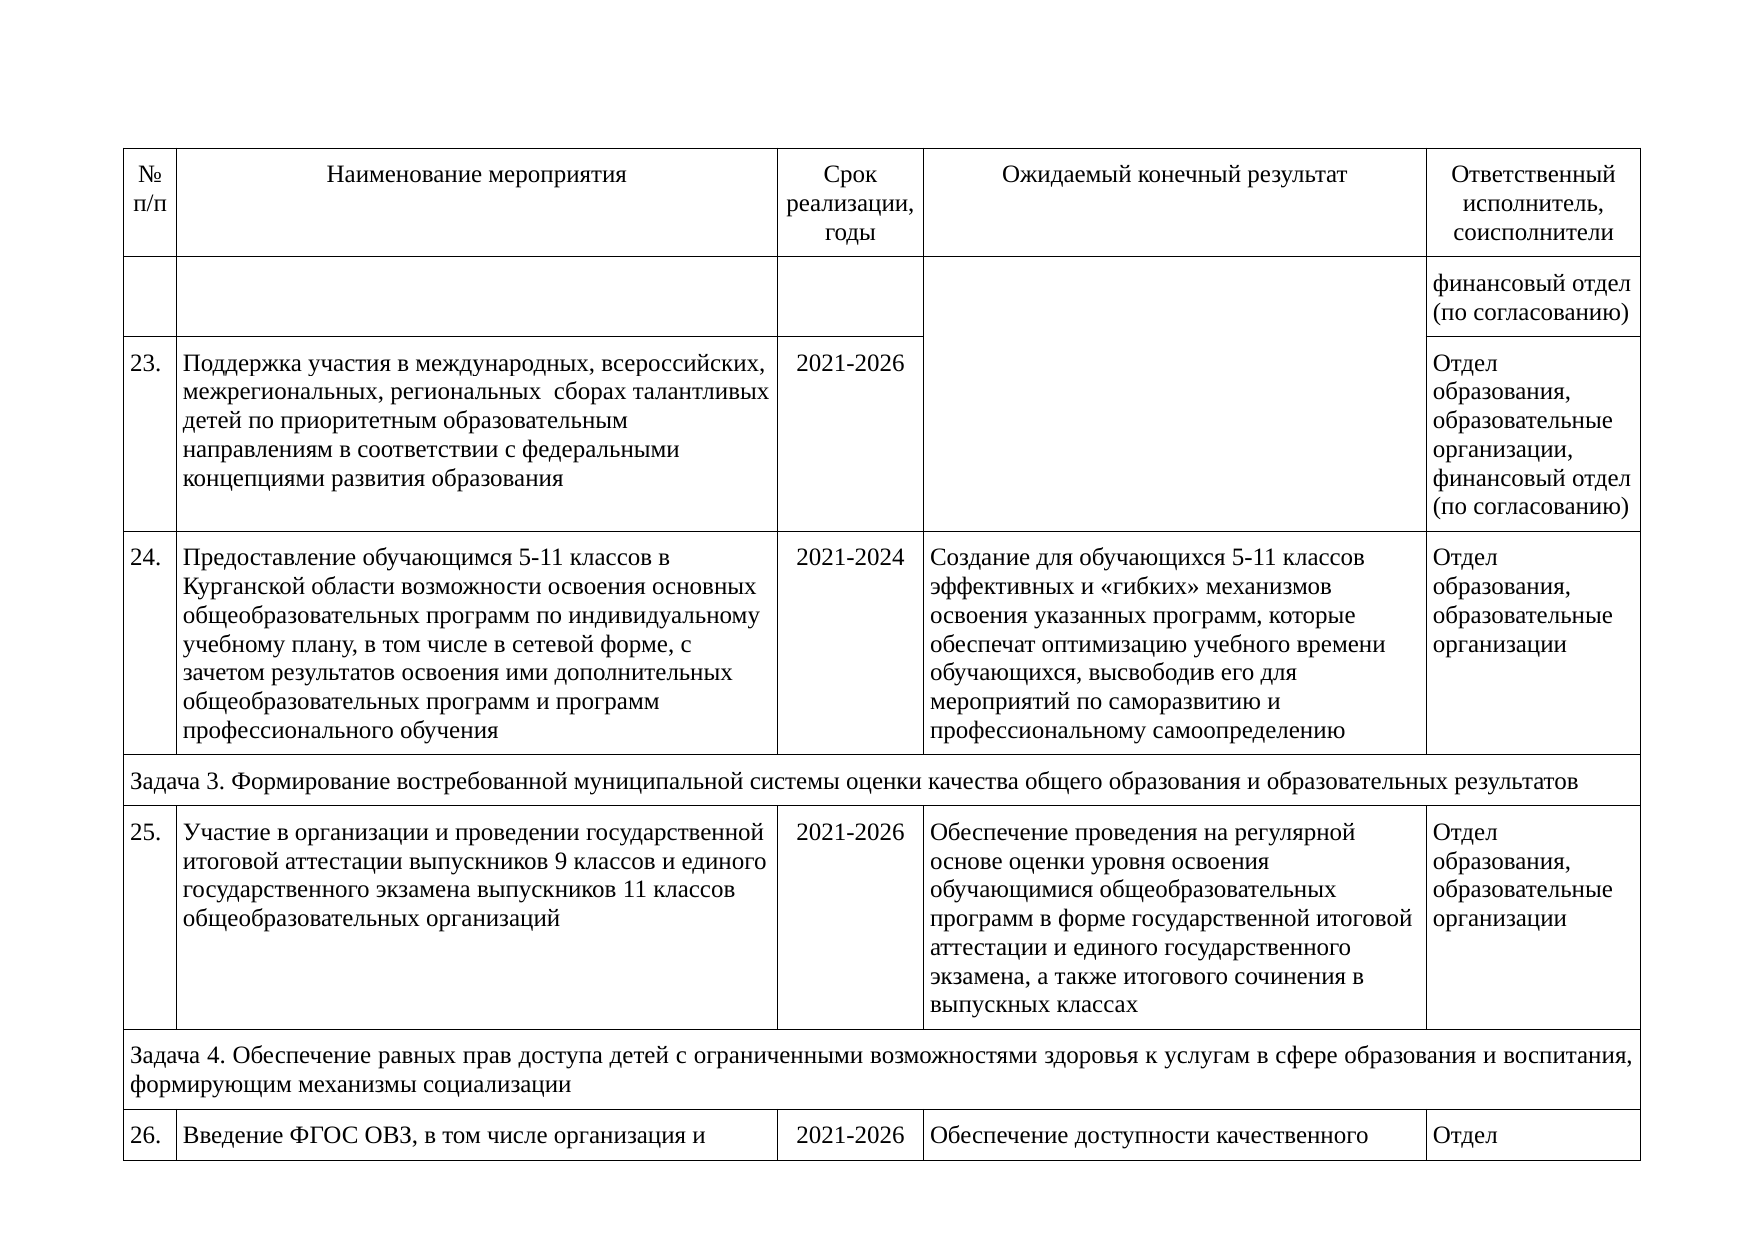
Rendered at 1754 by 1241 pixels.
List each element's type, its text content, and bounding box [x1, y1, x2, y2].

table_cell 24. [124, 532, 176, 754]
table_cell 2021-2026 [778, 806, 923, 1029]
table_cell Отдел образования, образовательные организации, финансовый отдел (по согласованию) [1427, 337, 1640, 531]
table_cell Обеспечение проведения на регулярной основе оценки уровня освоения обучающимися общеобразовательных программ в форме государственной итоговой аттестации и единого государственного экзамена, а также итогового сочинения в выпускных классах [924, 806, 1426, 1029]
table_cell Поддержка участия в международных, всероссийских, межрегиональных, региональных сборах талантливых детей по приоритетным образовательным направлениям в соответствии с федеральными концепциями развития образования [177, 337, 777, 531]
table_cell 2021-2026 [778, 1110, 923, 1160]
table_cell Участие в организации и проведении государственной итоговой аттестации выпускников 9 классов и единого государственного экзамена выпускников 11 классов общеобразовательных организаций [177, 806, 777, 1029]
table_cell Отдел образования, образовательные организации [1427, 806, 1640, 1029]
table_header Срок реализации, годы [778, 149, 923, 256]
table_header Ожидаемый конечный результат [924, 149, 1426, 256]
table_header Ответственный исполнитель, соисполнители [1427, 149, 1640, 256]
table_header Наименование мероприятия [177, 149, 777, 256]
table_header № п/п [124, 149, 176, 256]
table_cell 26. [124, 1110, 176, 1160]
table_cell 2021-2024 [778, 532, 923, 754]
table_cell 23. [124, 337, 176, 531]
table_cell [778, 257, 923, 336]
table_cell Создание для обучающихся 5-11 классов эффективных и «гибких» механизмов освоения указанных программ, которые обеспечат оптимизацию учебного времени обучающихся, высвободив его для мероприятий по саморазвитию и профессиональному самоопределению [924, 532, 1426, 754]
table_cell Отдел образования, образовательные организации [1427, 532, 1640, 754]
table_cell [924, 257, 1426, 531]
table_cell [124, 257, 176, 336]
table_cell Задача 4. Обеспечение равных прав доступа детей с ограниченными возможностями здоровья к услугам в сфере образования и воспитания, формирующим механизмы социализации [124, 1030, 1640, 1109]
table_cell Обеспечение доступности качественного [924, 1110, 1426, 1160]
table_cell Введение ФГОС ОВЗ, в том числе организация и [177, 1110, 777, 1160]
table_cell Задача 3. Формирование востребованной муниципальной системы оценки качества общего образования и образовательных результатов [124, 755, 1640, 805]
table_cell Отдел [1427, 1110, 1640, 1160]
table_cell 25. [124, 806, 176, 1029]
table_cell финансовый отдел (по согласованию) [1427, 257, 1640, 336]
table_cell [177, 257, 777, 336]
table_cell Предоставление обучающимся 5-11 классов в Курганской области возможности освоения основных общеобразовательных программ по индивидуальному учебному плану, в том числе в сетевой форме, с зачетом результатов освоения ими дополнительных общеобразовательных программ и программ профессионального обучения [177, 532, 777, 754]
table_cell 2021-2026 [778, 337, 923, 531]
